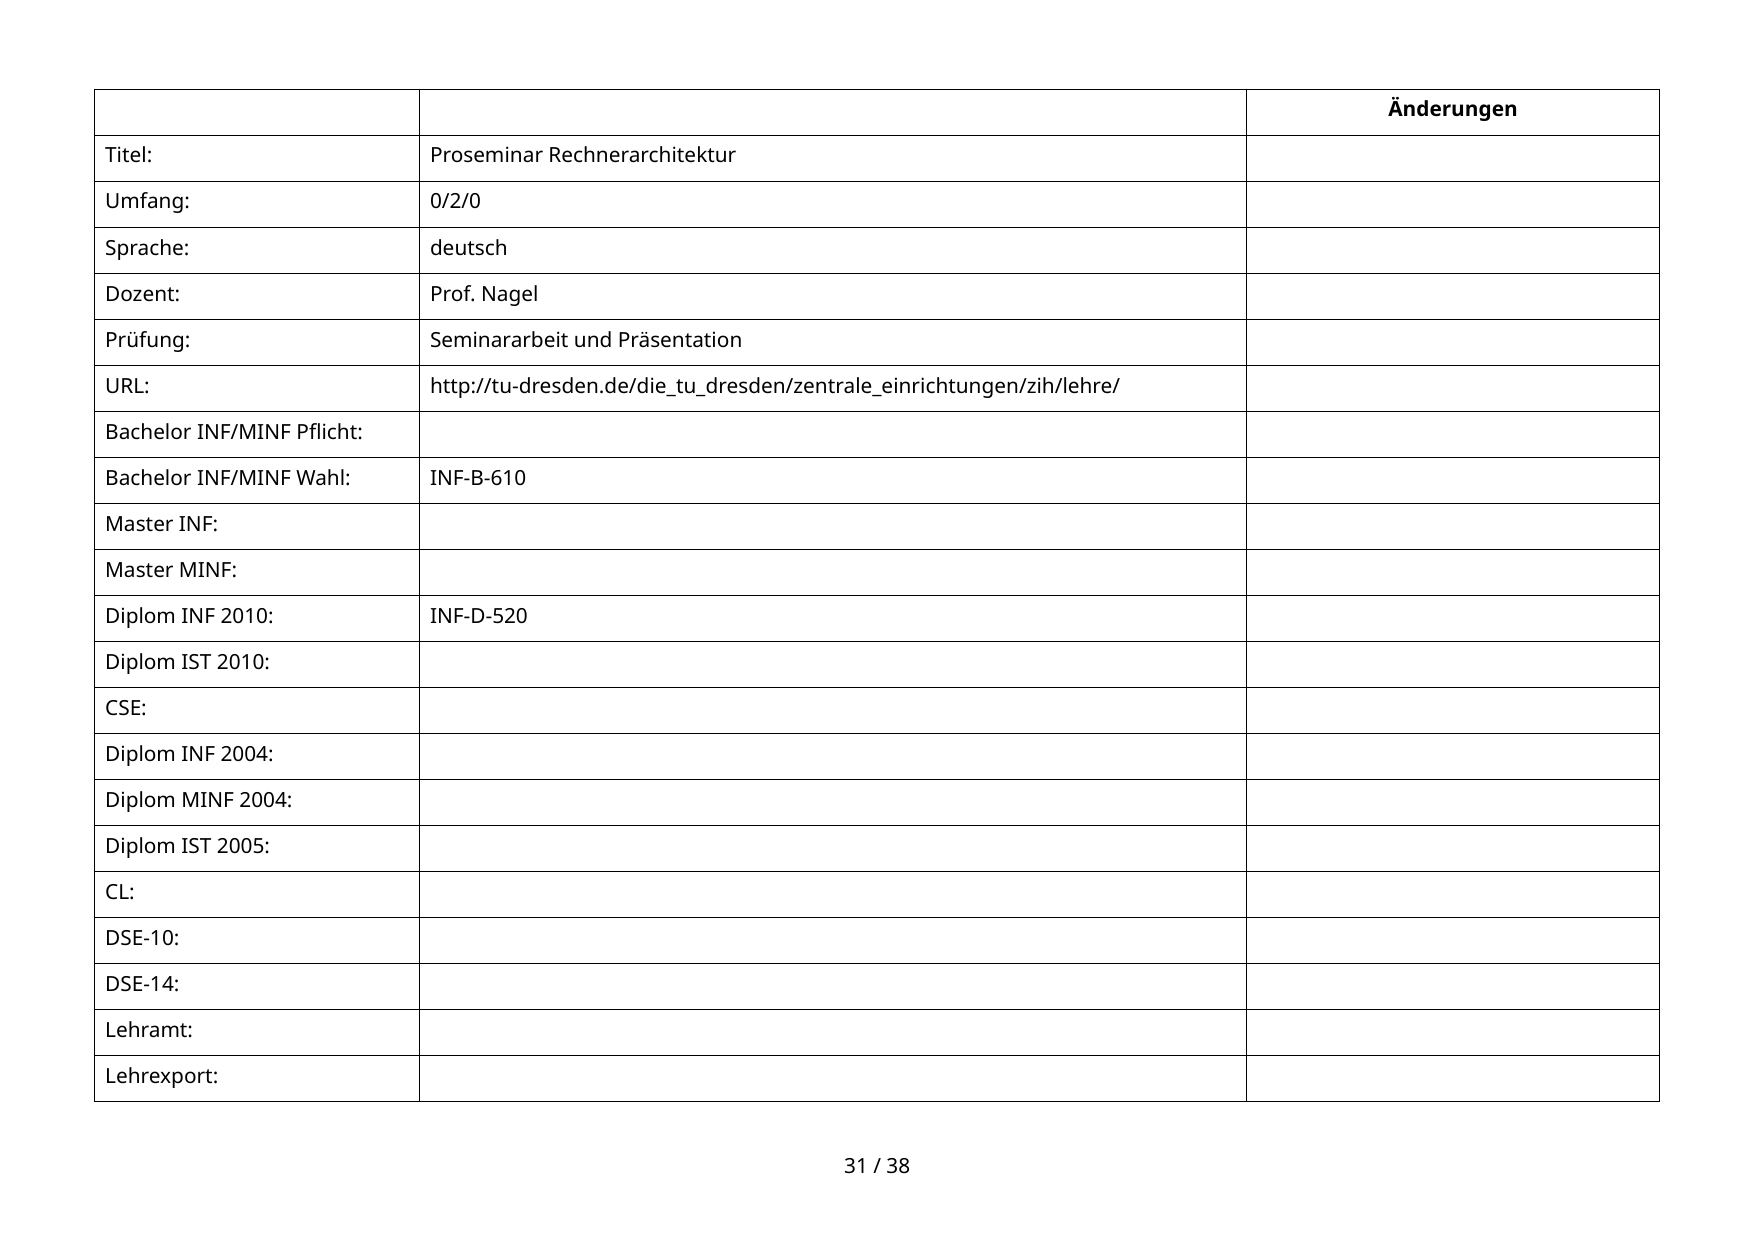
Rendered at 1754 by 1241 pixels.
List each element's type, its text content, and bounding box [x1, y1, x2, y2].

table_cell [1247, 596, 1659, 641]
table_cell 0/2/0 [420, 182, 1246, 227]
table_cell [420, 826, 1246, 871]
table_cell Diplom IST 2010: [95, 642, 419, 687]
table_cell Lehramt: [95, 1010, 419, 1055]
table_cell deutsch [420, 228, 1246, 273]
table_cell Diplom INF 2004: [95, 734, 419, 779]
table_cell [1247, 734, 1659, 779]
table_cell [1247, 1056, 1659, 1101]
table_cell URL: [95, 366, 419, 411]
table_cell Lehrexport: [95, 1056, 419, 1101]
table_cell Diplom INF 2010: [95, 596, 419, 641]
table_cell [1247, 1010, 1659, 1055]
table_cell [1247, 504, 1659, 549]
table_cell [1247, 458, 1659, 503]
table_cell [1247, 550, 1659, 595]
table_cell [420, 964, 1246, 1009]
table_cell [1247, 780, 1659, 825]
table_cell Proseminar Rechnerarchitektur [420, 136, 1246, 181]
table_cell [1247, 274, 1659, 319]
table_cell CL: [95, 872, 419, 917]
table_cell [420, 688, 1246, 733]
table_cell Prüfung: [95, 320, 419, 365]
table_cell Master MINF: [95, 550, 419, 595]
table_cell [420, 734, 1246, 779]
table_cell DSE-10: [95, 918, 419, 963]
table_cell http://tu-dresden.de/die_tu_dresden/zentrale_einrichtungen/zih/lehre/ [420, 366, 1246, 411]
table_cell [1247, 688, 1659, 733]
table_cell [1247, 366, 1659, 411]
table_cell Bachelor INF/MINF Pflicht: [95, 412, 419, 457]
table_cell [1247, 642, 1659, 687]
table_cell INF-B-610 [420, 458, 1246, 503]
table_cell Prof. Nagel [420, 274, 1246, 319]
table_cell [1247, 918, 1659, 963]
table_cell [420, 412, 1246, 457]
table_cell Diplom IST 2005: [95, 826, 419, 871]
table_cell Diplom MINF 2004: [95, 780, 419, 825]
table_cell [1247, 826, 1659, 871]
table_cell [420, 550, 1246, 595]
table_cell [420, 780, 1246, 825]
table_cell [1247, 320, 1659, 365]
table_cell [420, 872, 1246, 917]
table_cell [1247, 872, 1659, 917]
table_cell [1247, 412, 1659, 457]
table_cell Titel: [95, 136, 419, 181]
table_cell Dozent: [95, 274, 419, 319]
table_cell INF-D-520 [420, 596, 1246, 641]
table_cell Seminararbeit und Präsentation [420, 320, 1246, 365]
table_cell [420, 642, 1246, 687]
table_cell [420, 504, 1246, 549]
table_cell [1247, 182, 1659, 227]
table_cell [1247, 228, 1659, 273]
table_cell Master INF: [95, 504, 419, 549]
table_cell Umfang: [95, 182, 419, 227]
table_cell [1247, 136, 1659, 181]
table_cell CSE: [95, 688, 419, 733]
table_cell [420, 1056, 1246, 1101]
table_cell DSE-14: [95, 964, 419, 1009]
table_cell Bachelor INF/MINF Wahl: [95, 458, 419, 503]
table_cell [1247, 964, 1659, 1009]
table_cell [420, 1010, 1246, 1055]
table_cell Sprache: [95, 228, 419, 273]
table_header [95, 90, 419, 134]
table_cell [420, 918, 1246, 963]
table_header [420, 90, 1246, 134]
table_header Änderungen [1247, 90, 1659, 134]
